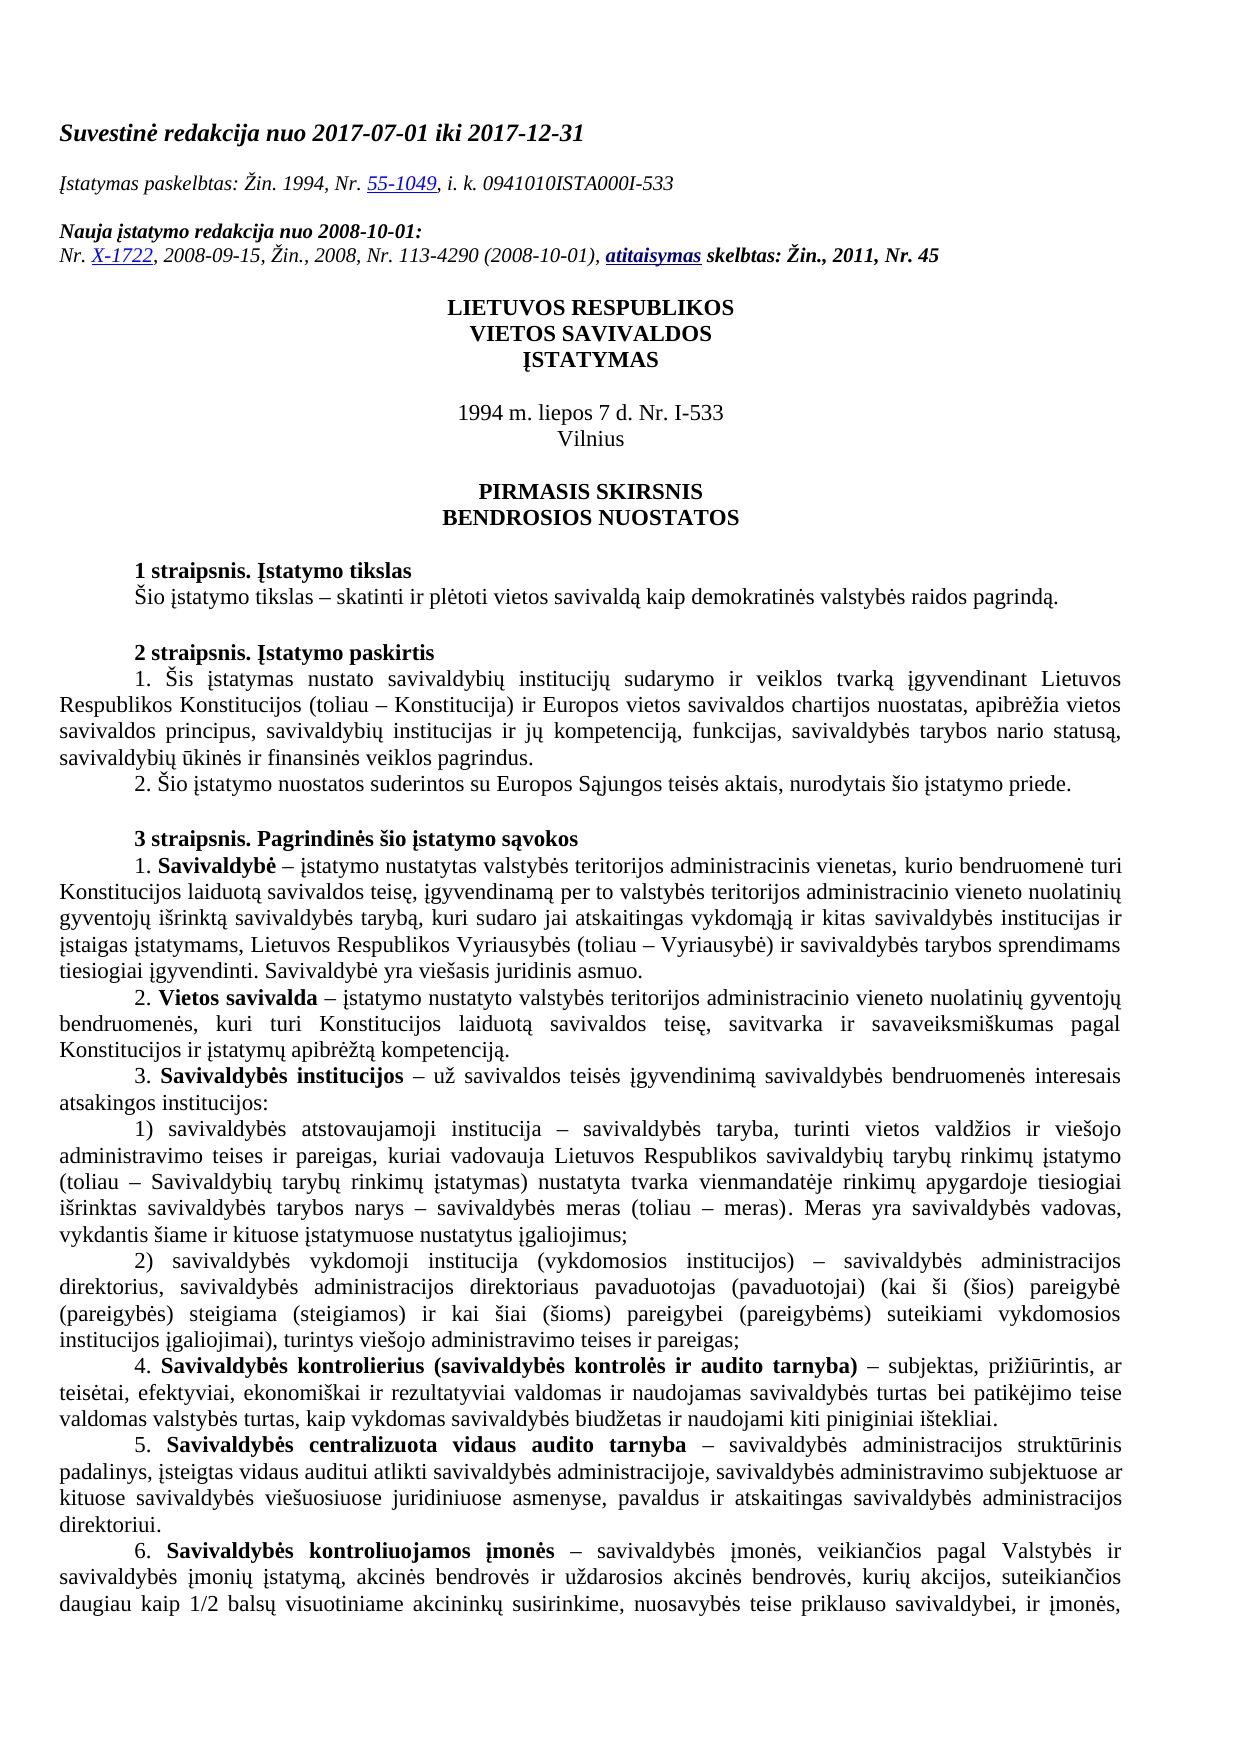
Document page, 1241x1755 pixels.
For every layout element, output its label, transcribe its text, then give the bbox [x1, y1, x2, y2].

text 2. Vietos savivalda – įstatymo nustatyto valstybės teritorijos administracinio vieneto nuolatinių gyventojų bendruomenės, kuri turi Konstitucijos laiduotą savivaldos teisę, savitvarka ir savaveiksmiškumas pagal Konstitucijos ir įstatymų apibrėžtą kompetenciją. [59, 983, 1122, 1063]
text 3 straipsnis. Pagrindinės šio įstatymo sąvokos [59, 825, 1122, 852]
text 1. Savivaldybė – įstatymo nustatytas valstybės teritorijos administracinis vienetas, kurio bendruomenė turi Konstitucijos laiduotą savivaldos teisę, įgyvendinamą per to valstybės teritorijos administracinio vieneto nuolatinių gyventojų išrinktą savivaldybės tarybą, kuri sudaro jai atskaitingas vykdomąją ir kitas savivaldybės institucijas ir įstaigas įstatymams, Lietuvos Respublikos Vyriausybės (toliau – Vyriausybė) ir savivaldybės tarybos sprendimams tiesiogiai įgyvendinti. Savivaldybė yra viešasis juridinis asmuo. [59, 852, 1122, 983]
text Nr. X-1722, 2008-09-15, Žin., 2008, Nr. 113-4290 (2008-10-01), atitaisymas skelbtas: Žin., 2011, Nr. 45 [59, 243, 1122, 267]
text ĮSTATYMAS [59, 346, 1122, 373]
text Įstatymas paskelbtas: Žin. 1994, Nr. 55-1049, i. k. 0941010ISTA000I-533 [59, 171, 1122, 195]
text VIETOS SAVIVALDOS [59, 320, 1122, 346]
text 1994 m. liepos 7 d. Nr. I-533 [59, 399, 1122, 425]
text Suvestinė redakcija nuo 2017-07-01 iki 2017-12-31 [59, 118, 1122, 147]
text 2) savivaldybės vykdomoji institucija (vykdomosios institucijos) – savivaldybės administracijos direktorius, savivaldybės administracijos direktoriaus pavaduotojas (pavaduotojai) (kai ši (šios) pareigybė (pareigybės) steigiama (steigiamos) ir kai šiai (šioms) pareigybei (pareigybėms) suteikiami vykdomosios institucijos įgaliojimai), turintys viešojo administravimo teises ir pareigas; [59, 1247, 1122, 1352]
text 2. Šio įstatymo nuostatos suderintos su Europos Sąjungos teisės aktais, nurodytais šio įstatymo priede. [59, 770, 1122, 797]
text Šio įstatymo tikslas – skatinti ir plėtoti vietos savivaldą kaip demokratinės valstybės raidos pagrindą. [59, 583, 1122, 610]
text 1) savivaldybės atstovaujamoji institucija – savivaldybės taryba, turinti vietos valdžios ir viešojo administravimo teises ir pareigas, kuriai vadovauja Lietuvos Respublikos savivaldybių tarybų rinkimų įstatymo (toliau – Savivaldybių tarybų rinkimų įstatymas) nustatyta tvarka vienmandatėje rinkimų apygardoje tiesiogiai išrinktas savivaldybės tarybos narys – savivaldybės meras (toliau – meras). Meras yra savivaldybės vadovas, vykdantis šiame ir kituose įstatymuose nustatytus įgaliojimus; [59, 1115, 1122, 1247]
text Vilnius [59, 425, 1122, 452]
text 5. Savivaldybės centralizuota vidaus audito tarnyba – savivaldybės administracijos struktūrinis padalinys, įsteigtas vidaus auditui atlikti savivaldybės administracijoje, savivaldybės administravimo subjektuose ar kituose savivaldybės viešuosiuose juridiniuose asmenyse, pavaldus ir atskaitingas savivaldybės administracijos direktoriui. [59, 1432, 1122, 1537]
text 1 straipsnis. Įstatymo tikslas [59, 557, 1122, 583]
text 6. Savivaldybės kontroliuojamos įmonės – savivaldybės įmonės, veikiančios pagal Valstybės ir savivaldybės įmonių įstatymą, akcinės bendrovės ir uždarosios akcinės bendrovės, kurių akcijos, suteikiančios daugiau kaip 1/2 balsų visuotiniame akcininkų susirinkime, nuosavybės teise priklauso savivaldybei, ir įmonės, [59, 1537, 1122, 1616]
text BENDROSIOS NUOSTATOS [59, 504, 1122, 531]
text 4. Savivaldybės kontrolierius (savivaldybės kontrolės ir audito tarnyba) – subjektas, prižiūrintis, ar teisėtai, efektyviai, ekonomiškai ir rezultatyviai valdomas ir naudojamas savivaldybės turtas bei patikėjimo teise valdomas valstybės turtas, kaip vykdomas savivaldybės biudžetas ir naudojami kiti piniginiai ištekliai. [59, 1352, 1122, 1432]
text 2 straipsnis. Įstatymo paskirtis [59, 638, 1122, 665]
text 1. Šis įstatymas nustato savivaldybių institucijų sudarymo ir veiklos tvarką įgyvendinant Lietuvos Respublikos Konstitucijos (toliau – Konstitucija) ir Europos vietos savivaldos chartijos nuostatas, apibrėžia vietos savivaldos principus, savivaldybių institucijas ir jų kompetenciją, funkcijas, savivaldybės tarybos nario statusą, savivaldybių ūkinės ir finansinės veiklos pagrindus. [59, 665, 1122, 770]
text Nauja įstatymo redakcija nuo 2008-10-01: [59, 219, 1122, 243]
text PIRMASIS SKIRSNIS [59, 478, 1122, 504]
text 3. Savivaldybės institucijos – už savivaldos teisės įgyvendinimą savivaldybės bendruomenės interesais atsakingos institucijos: [59, 1063, 1122, 1115]
text LIETUVOS RESPUBLIKOS [59, 293, 1122, 320]
